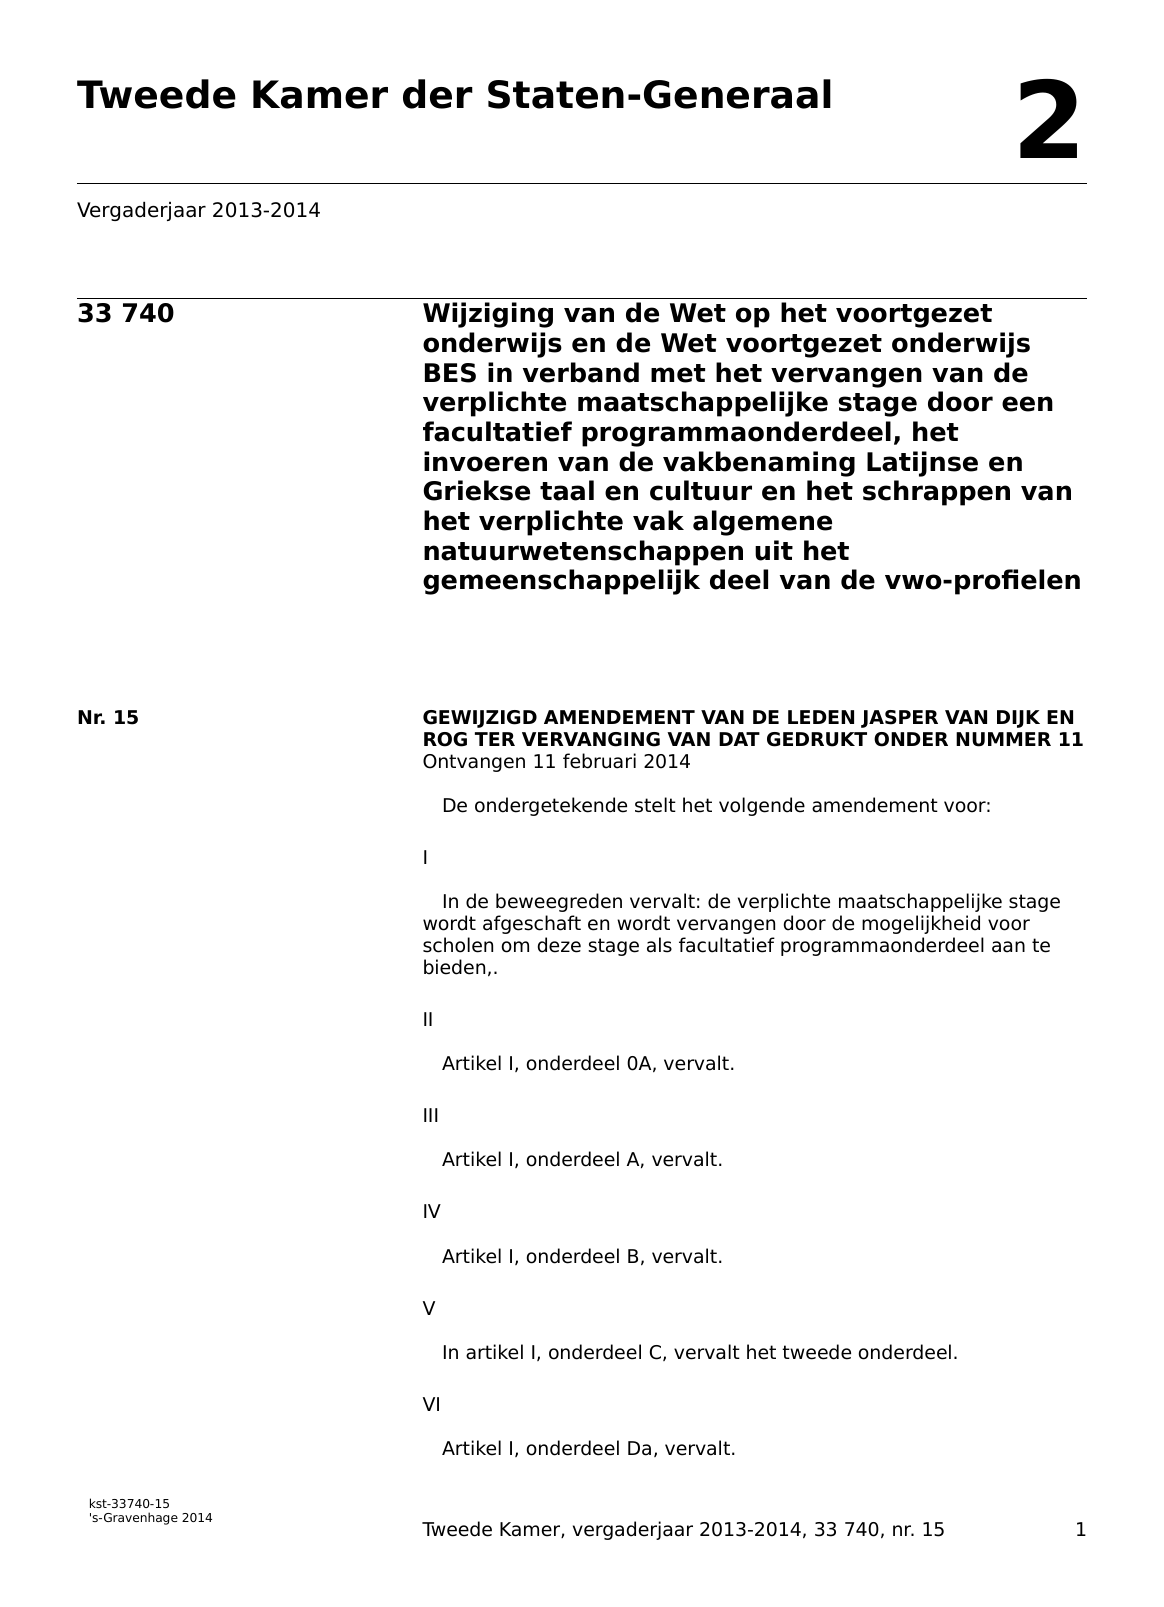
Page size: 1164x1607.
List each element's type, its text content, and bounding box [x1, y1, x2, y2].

text Artikel I, onderdeel B, vervalt. [422, 1246, 1087, 1267]
text Artikel I, onderdeel Da, vervalt. [422, 1438, 1087, 1460]
subtitle III [422, 1105, 1087, 1127]
subtitle V [422, 1297, 1087, 1319]
table_header 2 [886, 59, 1087, 183]
table_header Tweede Kamer der Staten-Generaal [77, 59, 886, 183]
text 's-Gravenhage 2014 [88, 1511, 323, 1525]
subtitle IV [422, 1201, 1087, 1223]
subtitle II [422, 1009, 1087, 1031]
text Artikel I, onderdeel A, vervalt. [422, 1149, 1087, 1171]
text In artikel I, onderdeel C, vervalt het tweede onderdeel. [422, 1342, 1087, 1364]
table_cell Vergaderjaar 2013-2014 [77, 184, 1087, 298]
subtitle VI [422, 1394, 1087, 1416]
text Artikel I, onderdeel 0A, vervalt. [422, 1053, 1087, 1075]
subtitle I [422, 847, 1087, 869]
text De ondergetekende stelt het volgende amendement voor: [422, 795, 1087, 817]
subtitle Nr. 15 GEWIJZIGD AMENDEMENT VAN DE LEDEN JASPER VAN DIJK EN ROG TER VERVANGING VAN DAT GEDRUKT ONDER NUMMER 11 [77, 707, 1087, 751]
text kst-33740-15 [88, 1497, 323, 1511]
subtitle 33 740 Wijziging van de Wet op het voortgezet onderwijs en de Wet voortgezet onderwijs BES in verband met het vervangen van de verplichte maatschappelijke stage door een facultatief programmaonderdeel, het invoeren van de vakbenaming Latijnse en Griekse taal en cultuur en het schrappen van het verplichte vak algemene natuurwetenschappen uit het gemeenschappelijk deel van de vwo-profielen [77, 299, 1087, 596]
text In de beweegreden vervalt: de verplichte maatschappelijke stage wordt afgeschaft en wordt vervangen door de mogelijkheid voor scholen om deze stage als facultatief programmaonderdeel aan te bieden,. [422, 891, 1087, 979]
text Ontvangen 11 februari 2014 [422, 751, 1087, 773]
